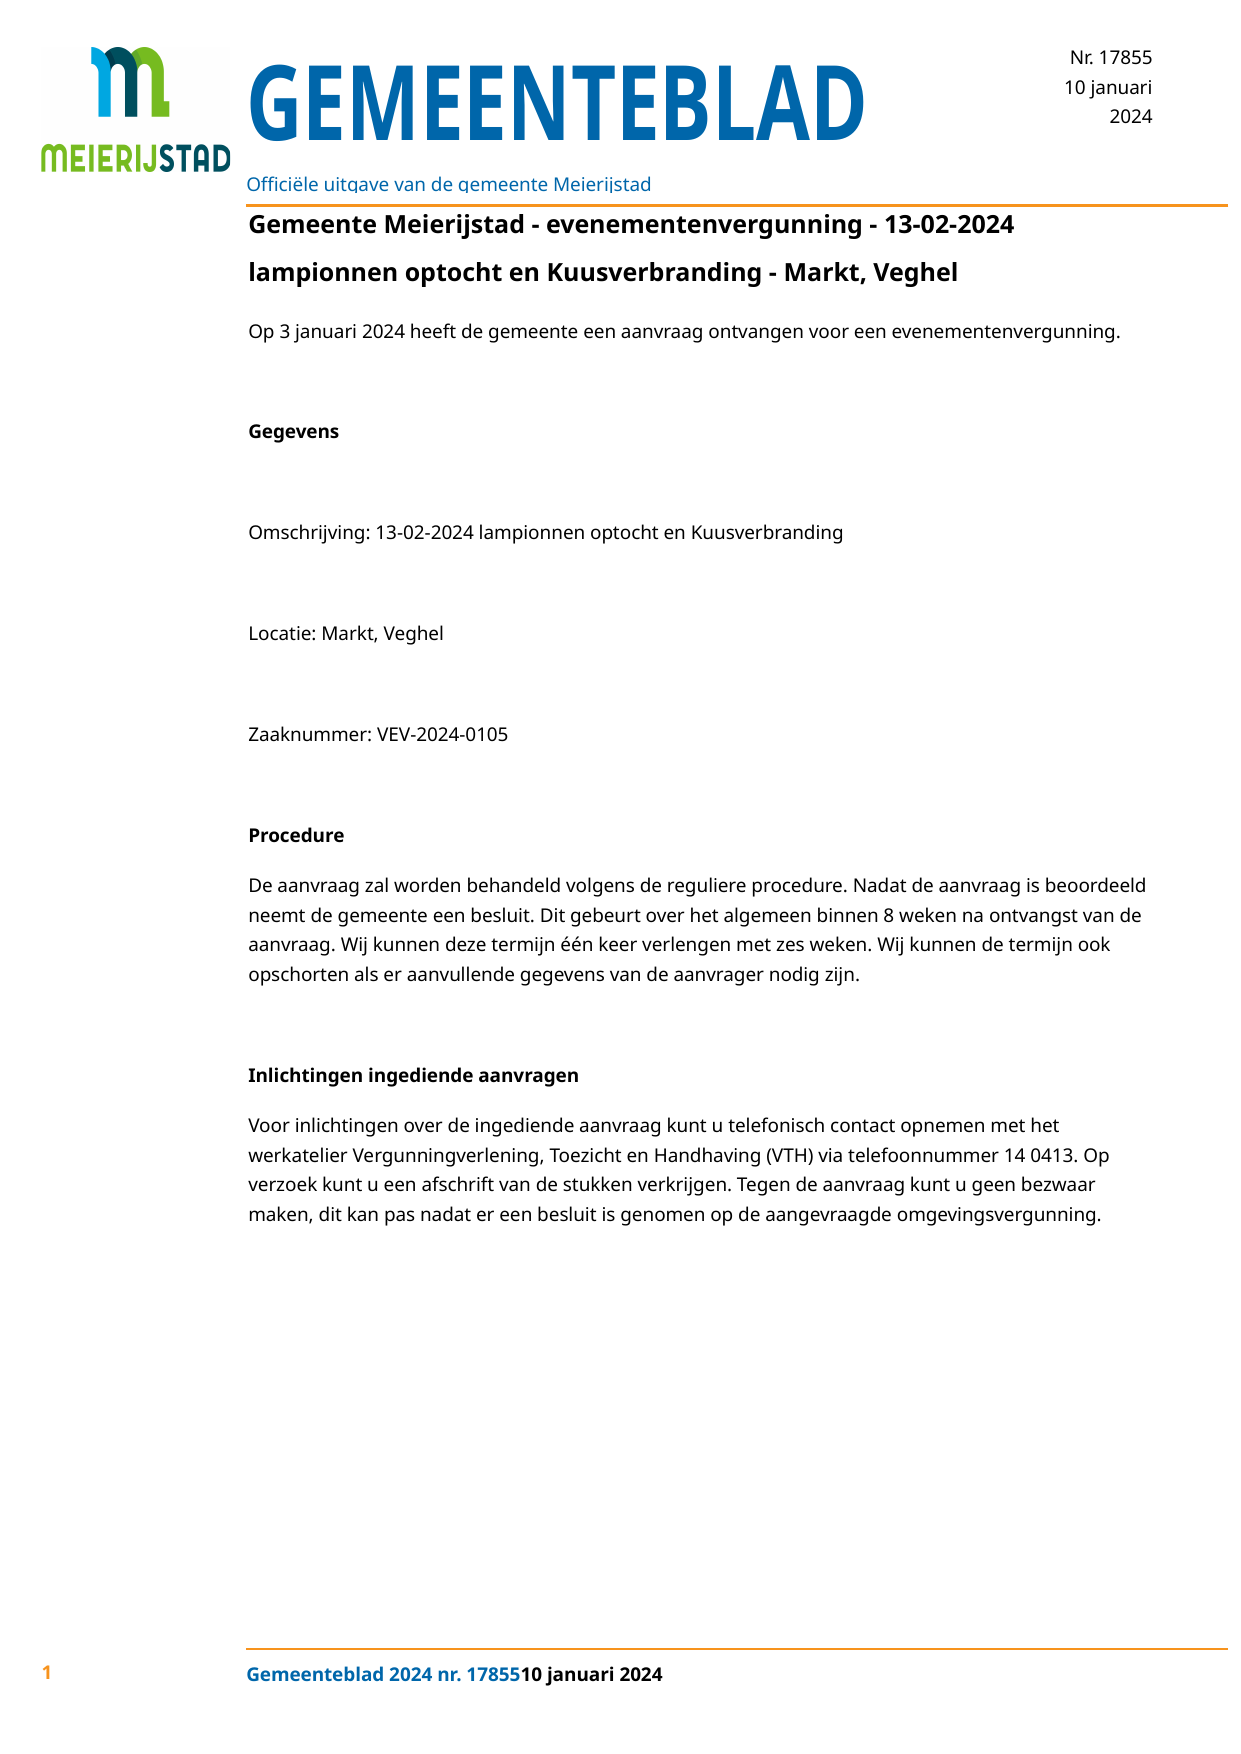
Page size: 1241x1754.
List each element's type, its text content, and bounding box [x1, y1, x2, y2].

text Omschrijving: 13-02-2024 lampionnen optocht en Kuusverbranding [248, 519, 1152, 545]
text Op 3 januari 2024 heeft de gemeente een aanvraag ontvangen voor een evenementenvergunning. [248, 318, 1152, 344]
text Procedure [248, 822, 1152, 848]
text Zaaknummer: VEV-2024-0105 [248, 721, 1152, 747]
picture [41, 47, 231, 172]
text Inlichtingen ingediende aanvragen [248, 1062, 1152, 1088]
text Locatie: Markt, Veghel [248, 620, 1152, 646]
text Gemeente Meierijstad - evenementenvergunning - 13-02-2024 lampionnen optocht en Kuusverbranding - Markt, Veghel [248, 207, 1152, 288]
text De aanvraag zal worden behandeld volgens de reguliere procedure. Nadat de aanvraag is beoordeeld neemt de gemeente een besluit. Dit gebeurt over het algemeen binnen 8 weken na ontvangst van de aanvraag. Wij kunnen deze termijn één keer verlengen met zes weken. Wij kunnen de termijn ook opschorten als er aanvullende gegevens van de aanvrager nodig zijn. [248, 872, 1152, 987]
text Gegevens [248, 419, 1152, 444]
text Voor inlichtingen over de ingediende aanvraag kunt u telefonisch contact opnemen met het werkatelier Vergunningverlening, Toezicht en Handhaving (VTH) via telefoonnummer 14 0413. Op verzoek kunt u een afschrift van de stukken verkrijgen. Tegen de aanvraag kunt u geen bezwaar maken, dit kan pas nadat er een besluit is genomen op de aangevraagde omgevingsvergunning. [248, 1112, 1152, 1227]
